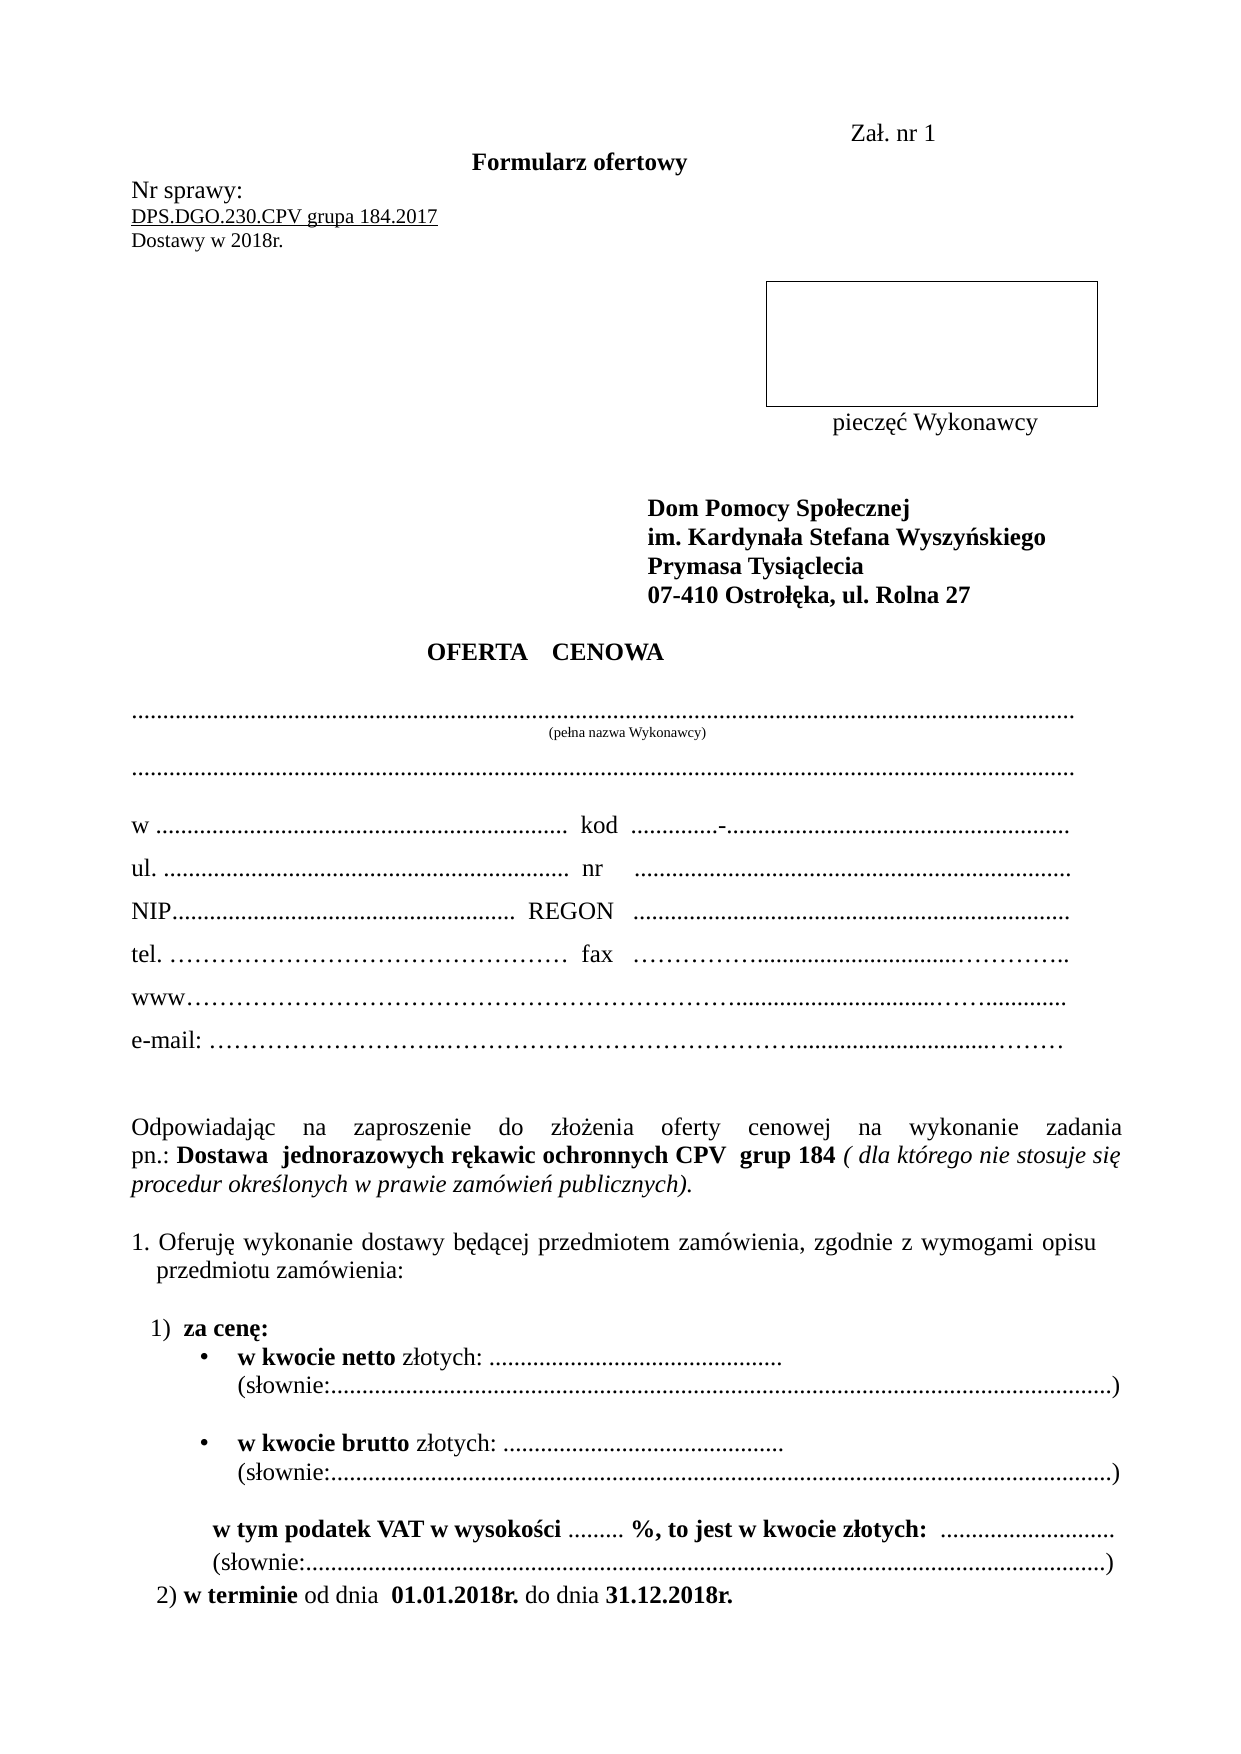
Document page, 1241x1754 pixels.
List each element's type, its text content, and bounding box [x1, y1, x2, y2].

text pieczęć Wykonawcy [721, 407, 1123, 436]
text Nr sprawy: [131, 176, 1123, 204]
text (słownie:................................................................................................................................) [131, 1547, 1118, 1576]
text im. Kardynała Stefana Wyszyńskiego [647, 522, 1123, 551]
text ul. ................................................................. nr ...................................................................... [131, 853, 1123, 882]
text w tym podatek VAT w wysokości ......... %, to jest w kwocie złotych: ............................ [131, 1514, 1118, 1543]
text Dom Pomocy Społecznej [647, 493, 1123, 522]
text Dostawy w 2018r. [131, 228, 1123, 252]
text 2) w terminie od dnia 01.01.2018r. do dnia 31.12.2018r. [131, 1580, 1123, 1609]
list w kwocie brutto złotych: ............................................. [200, 1428, 1123, 1457]
text NIP....................................................... REGON ...................................................................... [131, 896, 1123, 925]
text (pełna nazwa Wykonawcy) [131, 723, 1123, 752]
text Prymasa Tysiąclecia [574, 551, 1123, 580]
text 1) za cenę: [131, 1313, 1123, 1342]
text w .................................................................. kod ..............-....................................................... [131, 810, 1123, 838]
text tel. ………………………………………… fax ……………................................………….. [131, 939, 1123, 968]
text ....................................................................................................................................................... [131, 695, 1123, 723]
text Odpowiadając na zaproszenie do złożenia oferty cenowej na wykonanie zadania pn.: Dostawa jednorazowych rękawic ochronnych CPV grup 184 ( dla którego nie stosuje się procedur określonych w prawie zamówień publicznych). [131, 1112, 1123, 1198]
list (słownie:.............................................................................................................................) [200, 1370, 1123, 1399]
text Zał. nr 1 [131, 118, 1123, 147]
table_header [767, 282, 1097, 406]
text www…………………………………………………………................................……............. [131, 982, 1123, 1011]
list (słownie:.............................................................................................................................) [200, 1457, 1123, 1485]
text 07-410 Ostrołęka, ul. Rolna 27 [574, 580, 1123, 608]
list w kwocie netto złotych: ............................................... [200, 1342, 1123, 1370]
text ....................................................................................................................................................... [131, 752, 1123, 781]
text 1. Oferuję wykonanie dostawy będącej przedmiotem zamówienia, zgodnie z wymogami opisu przedmiotu zamówienia: [131, 1227, 1123, 1284]
text Formularz ofertowy [131, 147, 1123, 176]
text DPS.DGO.230.CPV grupa 184.2017 [131, 204, 1123, 228]
text e-mail: ………………………..……………………………………...............................……… [131, 1025, 1123, 1054]
text OFERTA CENOWA [131, 637, 1123, 666]
